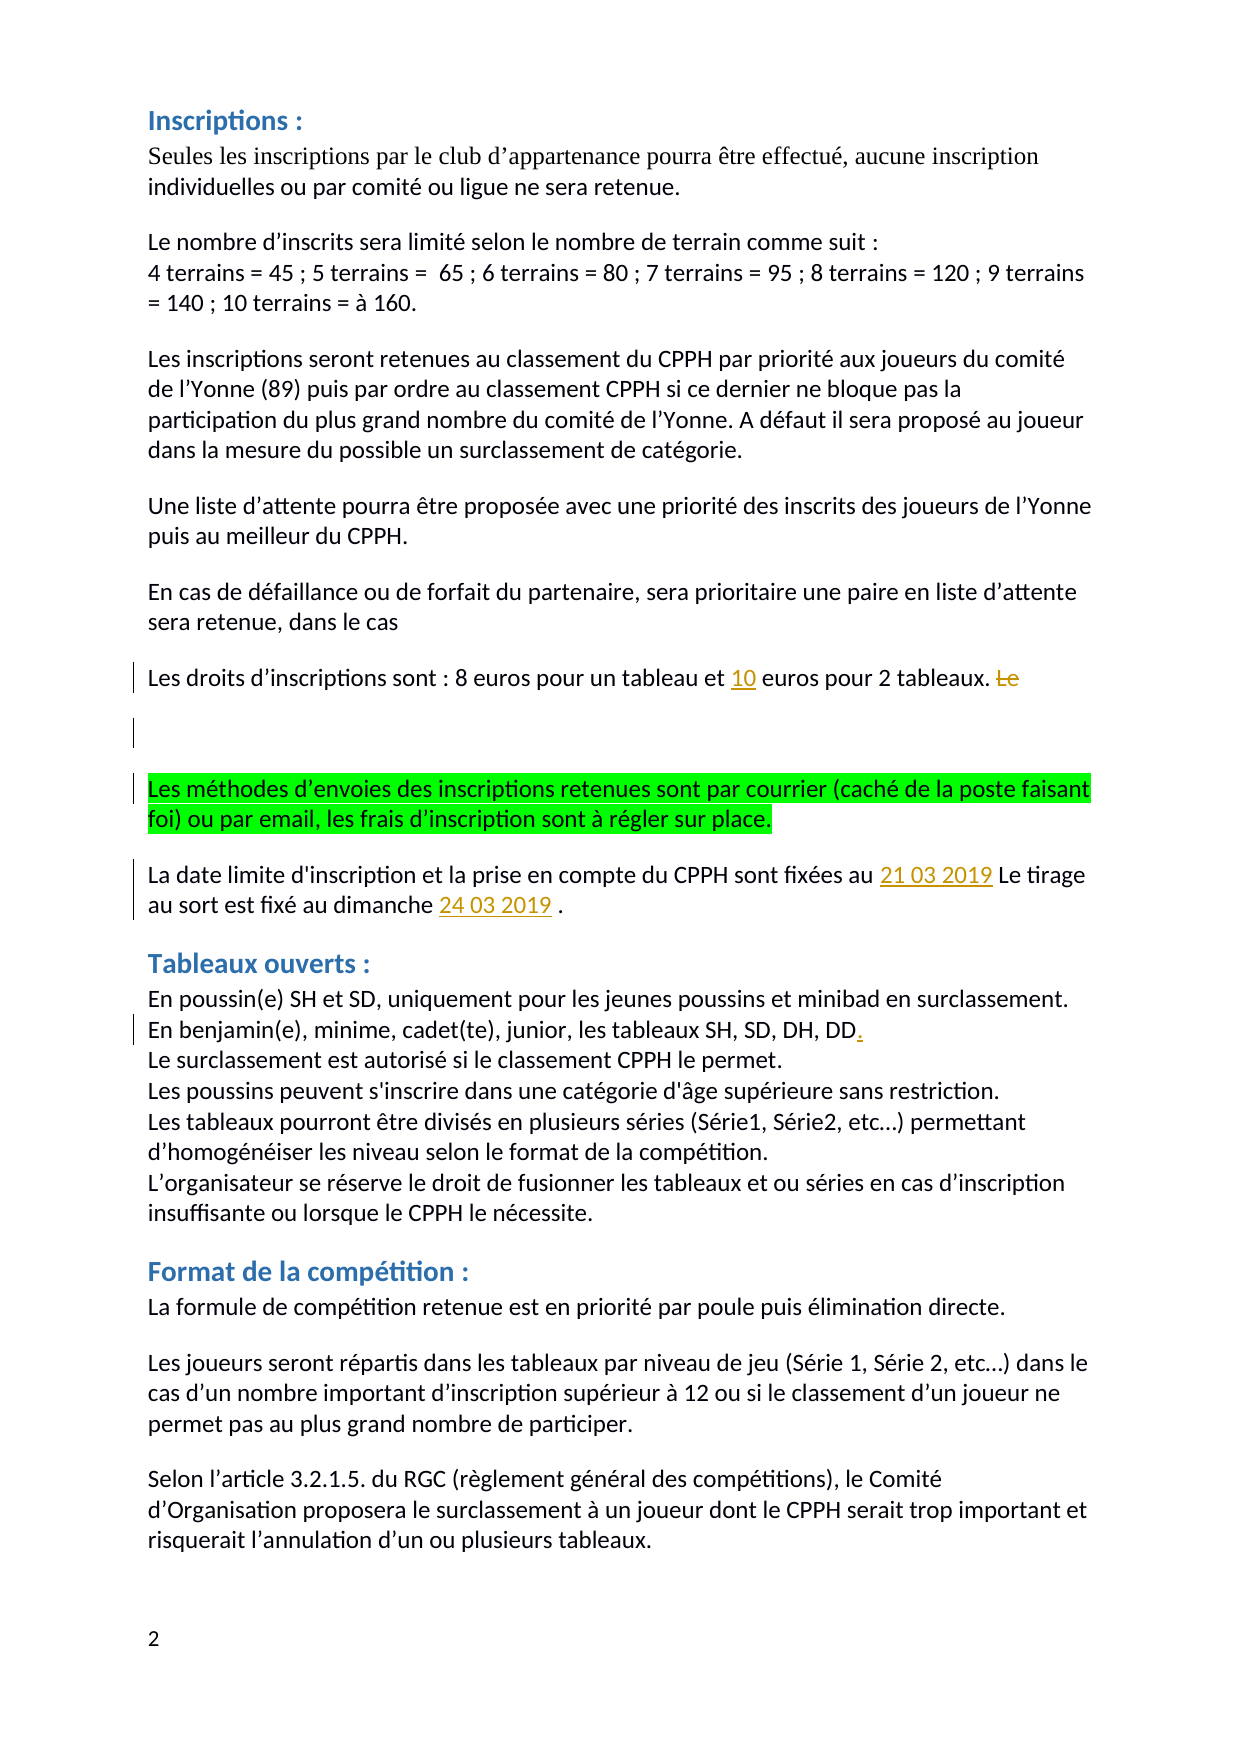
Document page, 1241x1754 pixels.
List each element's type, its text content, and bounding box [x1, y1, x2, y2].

text En cas de défaillance ou de forfait du partenaire, sera prioritaire une paire en liste d’attente sera retenue, dans le cas [148, 576, 1093, 637]
text Une liste d’attente pourra être proposée avec une priorité des inscrits des joueurs de l’Yonne puis au meilleur du CPPH. [148, 490, 1093, 551]
subtitle Format de la compétition : [148, 1253, 1093, 1288]
text Les joueurs seront répartis dans les tableaux par niveau de jeu (Série 1, Série 2, etc…) dans le cas d’un nombre important d’inscription supérieur à 12 ou si le classement d’un joueur ne permet pas au plus grand nombre de participer. [148, 1347, 1093, 1438]
text En poussin(e) SH et SD, uniquement pour les jeunes poussins et minibad en surclassement. [148, 983, 1093, 1014]
text La date limite d'inscription et la prise en compte du CPPH sont fixées au 21 03 2019 Le tirage au sort est fixé au dimanche 24 03 2019 . [148, 859, 1093, 920]
text Les droits d’inscriptions sont : 8 euros pour un tableau et 10 euros pour 2 tableaux. Les méthodes d’envoies des inscriptions retenues sont par courrier (caché de la poste faisant foi) ou par email, les frais d’inscription sont à régler sur place. [148, 662, 1093, 692]
subtitle Tableaux ouverts : [148, 945, 1093, 981]
text Le surclassement est autorisé si le classement CPPH le permet. [148, 1044, 1093, 1075]
text Les tableaux pourront être divisés en plusieurs séries (Série1, Série2, etc…) permettant d’homogénéiser les niveau selon le format de la compétition. [148, 1106, 1093, 1167]
subtitle Inscriptions : [148, 102, 1093, 137]
text La formule de compétition retenue est en priorité par poule puis élimination directe. [148, 1291, 1093, 1322]
text L’organisateur se réserve le droit de fusionner les tableaux et ou séries en cas d’inscription insuffisante ou lorsque le CPPH le nécessite. [148, 1167, 1093, 1228]
text Les inscriptions seront retenues au classement du CPPH par priorité aux joueurs du comité de l’Yonne (89) puis par ordre au classement CPPH si ce dernier ne bloque pas la participation du plus grand nombre du comité de l’Yonne. A défaut il sera proposé au joueur dans la mesure du possible un surclassement de catégorie. [148, 343, 1093, 465]
text Seules les inscriptions par le club d’appartenance pourra être effectué, aucune inscription individuelles ou par comité ou ligue ne sera retenue. [148, 140, 1093, 201]
text 4 terrains = 45 ; 5 terrains = 65 ; 6 terrains = 80 ; 7 terrains = 95 ; 8 terrains = 120 ; 9 terrains = 140 ; 10 terrains = à 160. [148, 257, 1093, 318]
text En benjamin(e), minime, cadet(te), junior, les tableaux SH, SD, DH, DD. [148, 1014, 1093, 1044]
text Le nombre d’inscrits sera limité selon le nombre de terrain comme suit : [148, 226, 1093, 257]
text Les poussins peuvent s'inscrire dans une catégorie d'âge supérieure sans restriction. [148, 1075, 1093, 1106]
text Selon l’article 3.2.1.5. du RGC (règlement général des compétitions), le Comité d’Organisation proposera le surclassement à un joueur dont le CPPH serait trop important et risquerait l’annulation d’un ou plusieurs tableaux. [148, 1463, 1093, 1555]
